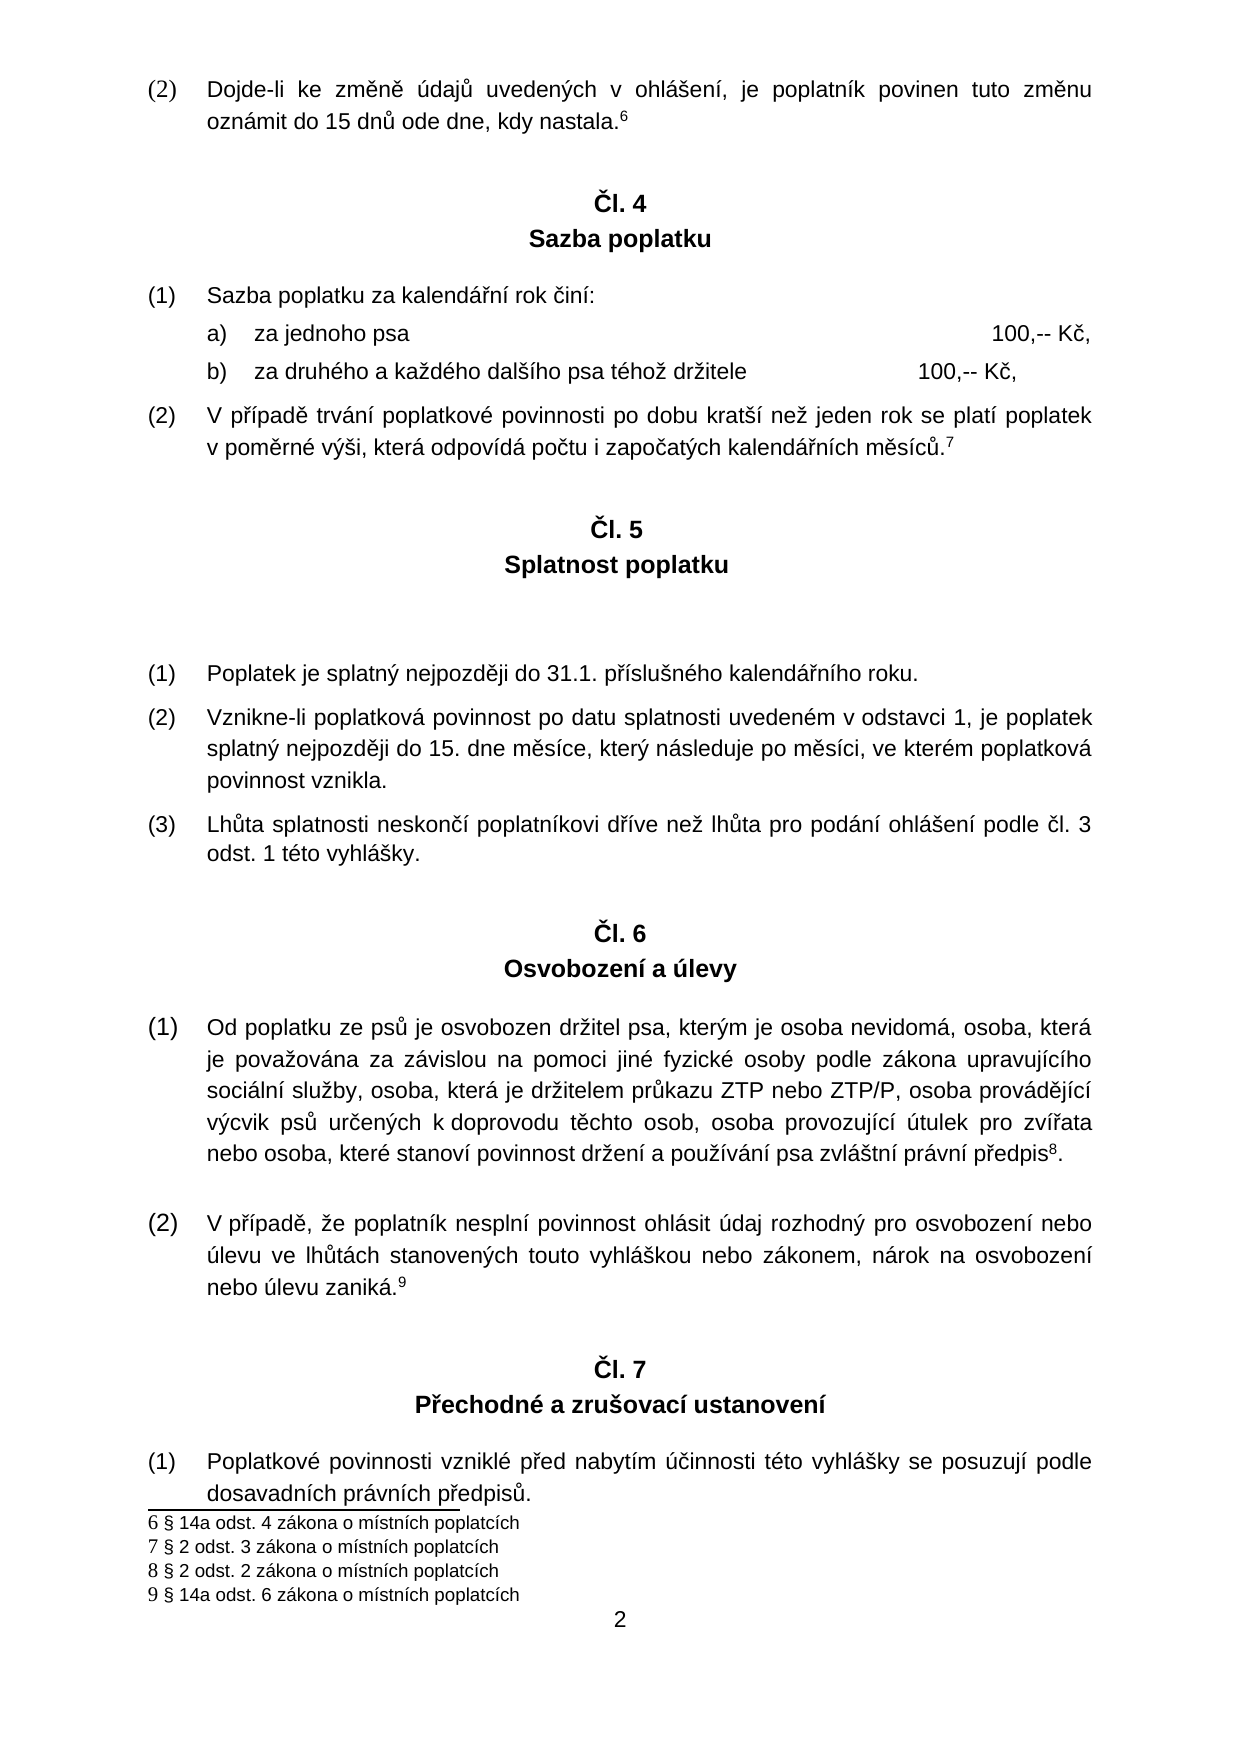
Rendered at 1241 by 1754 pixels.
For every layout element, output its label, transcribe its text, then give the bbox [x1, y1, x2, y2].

list Vznikne-li poplatková povinnost po datu splatnosti uvedeném v odstavci 1, je poplatek splatný nejpozději do 15. dne měsíce, který následuje po měsíci, ve kterém poplatková povinnost vznikla. [148, 704, 1093, 793]
list V případě, že poplatník nesplní povinnost ohlásit údaj rozhodný pro osvobození nebo úlevu ve lhůtách stanovených touto vyhláškou nebo zákonem, nárok na osvobození nebo úlevu zaniká. [148, 1208, 1093, 1300]
list za jednoho psa 100,-- Kč, [207, 320, 1093, 346]
list Lhůta splatnosti neskončí poplatníkovi dříve než lhůta pro podání ohlášení podle čl. 3 odst. 1 této vyhlášky. [148, 811, 1093, 866]
list Od poplatku ze psů je osvobozen držitel psa, kterým je osoba nevidomá, osoba, která je považována za závislou na pomoci jiné fyzické osoby podle zákona upravujícího sociální služby, osoba, která je držitelem průkazu ZTP nebo ZTP/P, osoba provádějící výcvik psů určených k doprovodu těchto osob, osoba provozující útulek pro zvířata nebo osoba, které stanoví povinnost držení a používání psa zvláštní právní předpis. [148, 1012, 1093, 1167]
list Poplatek je splatný nejpozději do 31.1. příslušného kalendářního roku. [148, 659, 1093, 686]
text Čl. 6 [148, 919, 1093, 947]
list Dojde-li ke změně údajů uvedených v ohlášení, je poplatník povinen tuto změnu oznámit do 15 dnů ode dne, kdy nastala. [148, 74, 1093, 134]
list za druhého a každého dalšího psa téhož držitele 100,-- Kč, [207, 358, 1093, 384]
text Čl. 5 [148, 515, 1093, 544]
list § 2 odst. 3 zákona o místních poplatcích [148, 1534, 1093, 1558]
list § 2 odst. 2 zákona o místních poplatcích [148, 1558, 1093, 1582]
text Přechodné a zrušovací ustanovení [148, 1390, 1093, 1419]
text Sazba poplatku [148, 224, 1093, 253]
text Osvobození a úlevy [148, 954, 1093, 982]
text Čl. 7 [148, 1355, 1093, 1384]
list § 14a odst. 6 zákona o místních poplatcích [148, 1582, 1093, 1606]
list § 14a odst. 4 zákona o místních poplatcích [148, 1510, 1093, 1534]
text Splatnost poplatku [148, 550, 1093, 579]
list V případě trvání poplatkové povinnosti po dobu kratší než jeden rok se platí poplatek v poměrné výši, která odpovídá počtu i započatých kalendářních měsíců. [148, 402, 1093, 460]
list Poplatkové povinnosti vzniklé před nabytím účinnosti této vyhlášky se posuzují podle dosavadních právních předpisů. [148, 1448, 1093, 1506]
list Sazba poplatku za kalendářní rok činí: [148, 282, 1093, 308]
text Čl. 4 [148, 189, 1093, 218]
